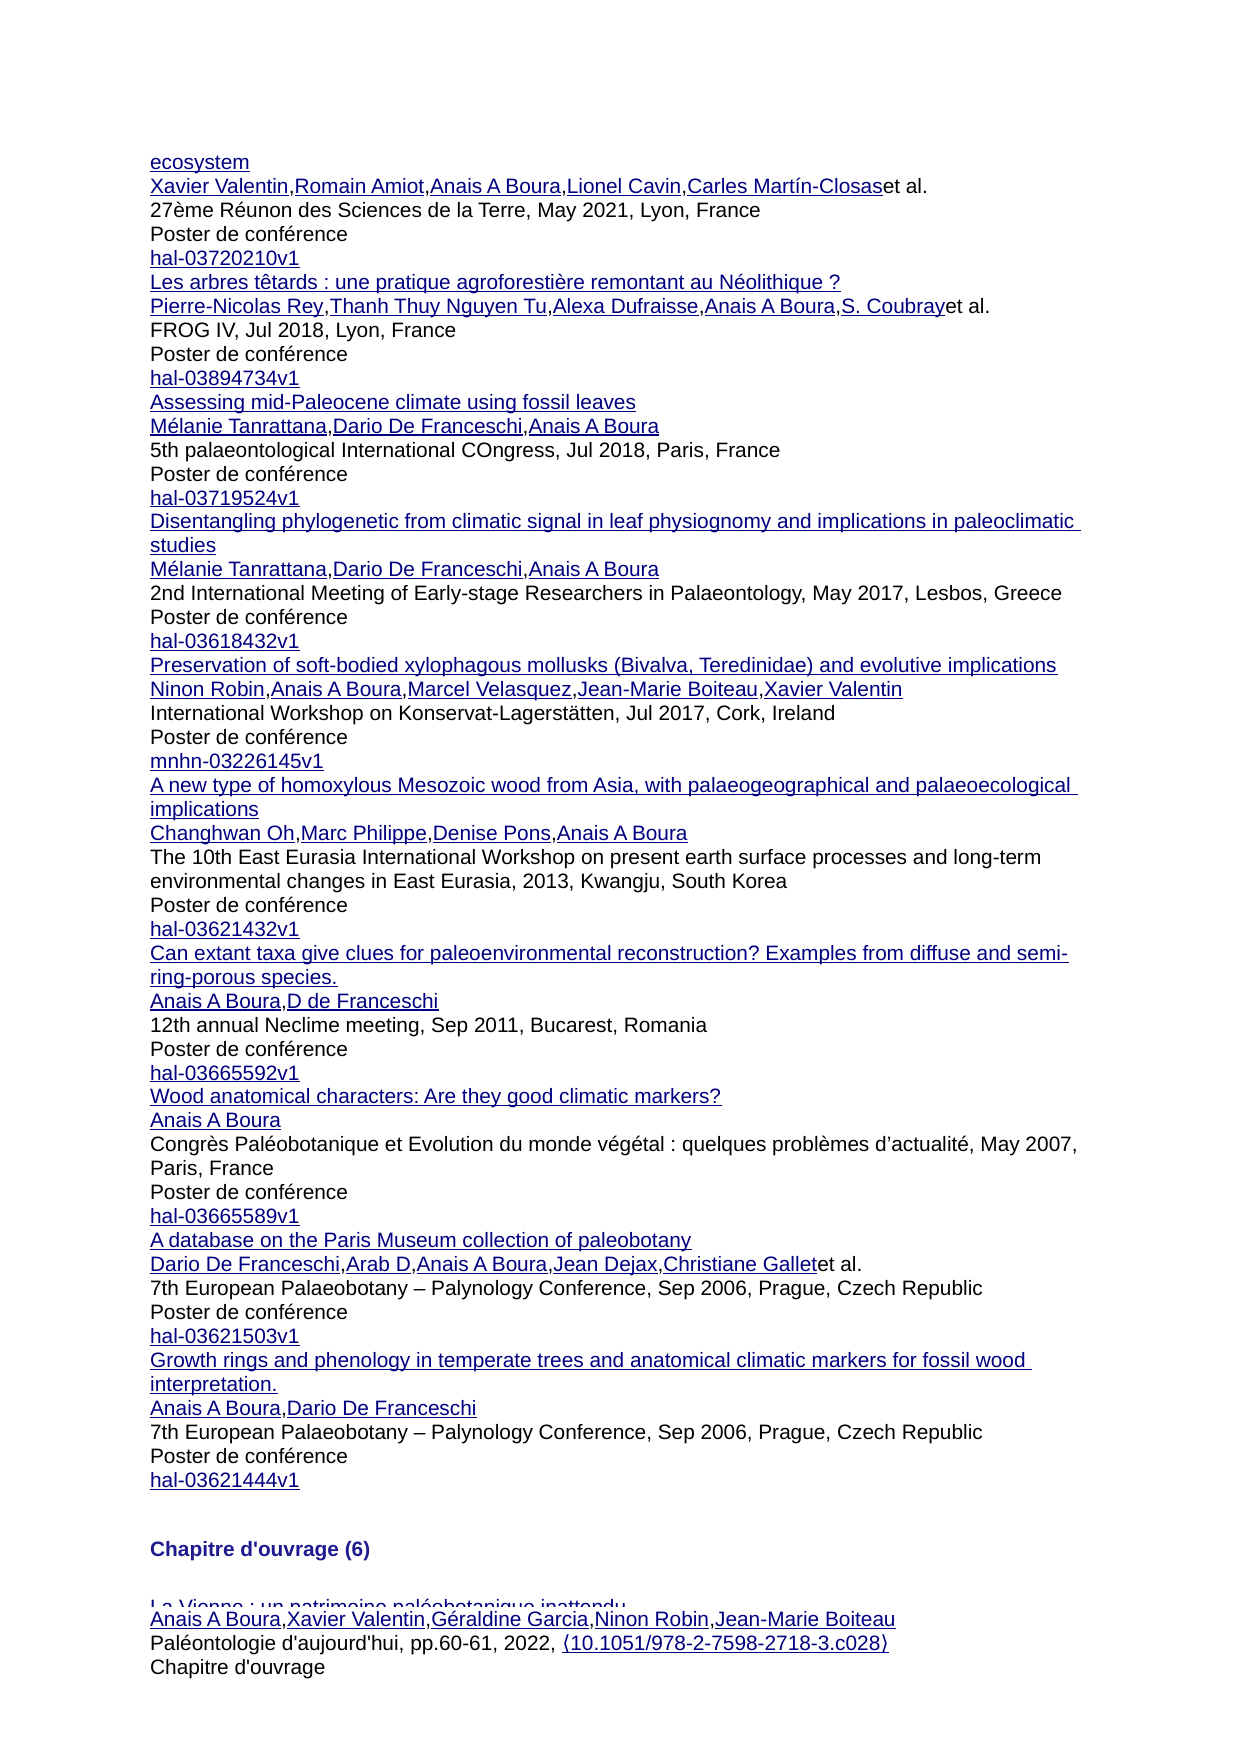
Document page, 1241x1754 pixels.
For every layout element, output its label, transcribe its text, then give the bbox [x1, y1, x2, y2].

table_cell Wood anatomical characters: Are they good climatic markers? Anais A Boura Congrès Paléobotanique et Evolution du monde végétal : quelques problèmes d’actualité, May 2007, Paris, France Poster de conférence hal-03665589v1 [150, 1084, 1090, 1228]
table_cell Growth rings and phenology in temperate trees and anatomical climatic markers for fossil wood interpretation. Anais A Boura,Dario De Franceschi 7th European Palaeobotany – Palynology Conference, Sep 2006, Prague, Czech Republic Poster de conférence hal-03621444v1 [150, 1348, 1090, 1492]
table_cell Assessing mid-Paleocene climate using fossil leaves Mélanie Tanrattana,Dario De Franceschi,Anais A Boura 5th palaeontological International COngress, Jul 2018, Paris, France Poster de conférence hal-03719524v1 [150, 390, 1090, 509]
subtitle Chapitre d'ouvrage (6) [150, 1536, 1090, 1560]
table_cell Preservation of soft-bodied xylophagous mollusks (Bivalva, Teredinidae) and evolutive implications Ninon Robin,Anais A Boura,Marcel Velasquez,Jean-Marie Boiteau,Xavier Valentin International Workshop on Konservat-Lagerstätten, Jul 2017, Cork, Ireland Poster de conférence mnhn-03226145v1 [150, 653, 1090, 773]
table_header La Vienne : un patrimoine paléobotanique inattendu Anais A Boura,Xavier Valentin,Géraldine Garcia,Ninon Robin,Jean-Marie Boiteau Paléontologie d'aujourd'hui, pp.60-61, 2022, ⟨10.1051/978-2-7598-2718-3.c028⟩ Chapitre d'ouvrage [150, 1595, 1090, 1679]
table_cell A database on the Paris Museum collection of paleobotany Dario De Franceschi,Arab D,Anais A Boura,Jean Dejax,Christiane Galletet al. 7th European Palaeobotany – Palynology Conference, Sep 2006, Prague, Czech Republic Poster de conférence hal-03621503v1 [150, 1228, 1090, 1348]
table_cell Disentangling phylogenetic from climatic signal in leaf physiognomy and implications in paleoclimatic studies Mélanie Tanrattana,Dario De Franceschi,Anais A Boura 2nd International Meeting of Early-stage Researchers in Palaeontology, May 2017, Lesbos, Greece Poster de conférence hal-03618432v1 [150, 509, 1090, 653]
table_cell Les arbres têtards : une pratique agroforestière remontant au Néolithique ? Pierre-Nicolas Rey,Thanh Thuy Nguyen Tu,Alexa Dufraisse,Anais A Boura,S. Coubrayet al. FROG IV, Jul 2018, Lyon, France Poster de conférence hal-03894734v1 [150, 270, 1090, 389]
table_cell The fossil locality of Persac (Vienne, France): a unique window on a 100 million years old continental ecosystem Xavier Valentin,Romain Amiot,Anais A Boura,Lionel Cavin,Carles Martín-Closaset al. 27ème Réunon des Sciences de la Terre, May 2021, Lyon, France Poster de conférence hal-03720210v1 [150, 150, 1090, 270]
table_cell A new type of homoxylous Mesozoic wood from Asia, with palaeogeographical and palaeoecological implications Changhwan Oh,Marc Philippe,Denise Pons,Anais A Boura The 10th East Eurasia International Workshop on present earth surface processes and long-term environmental changes in East Eurasia, 2013, Kwangju, South Korea Poster de conférence hal-03621432v1 [150, 773, 1090, 941]
table_cell Can extant taxa give clues for paleoenvironmental reconstruction? Examples from diffuse and semi-ring-porous species. Anais A Boura,D de Franceschi 12th annual Neclime meeting, Sep 2011, Bucarest, Romania Poster de conférence hal-03665592v1 [150, 941, 1090, 1084]
